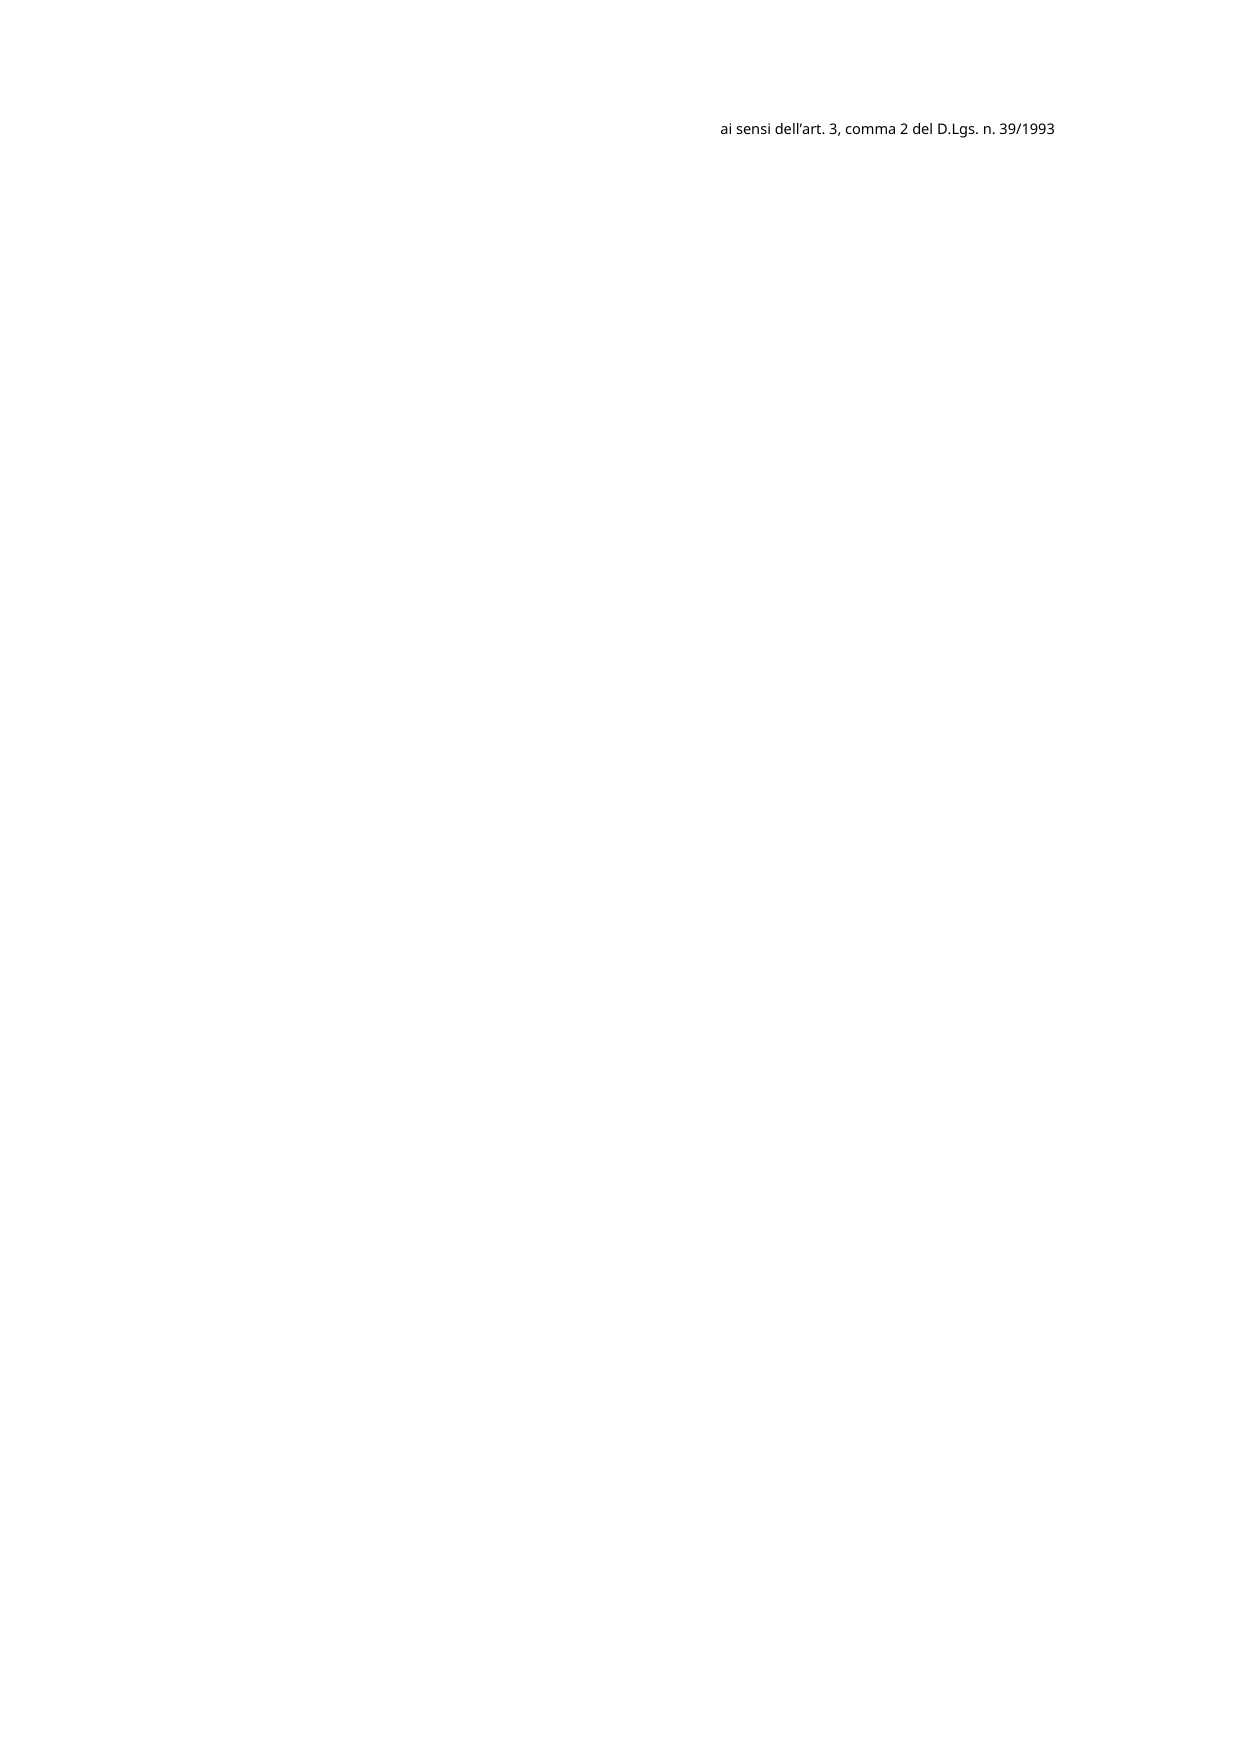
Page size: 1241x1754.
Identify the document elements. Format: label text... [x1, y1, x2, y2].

text ai sensi dell’art. 3, comma 2 del D.Lgs. n. 39/1993 [72, 118, 1158, 139]
